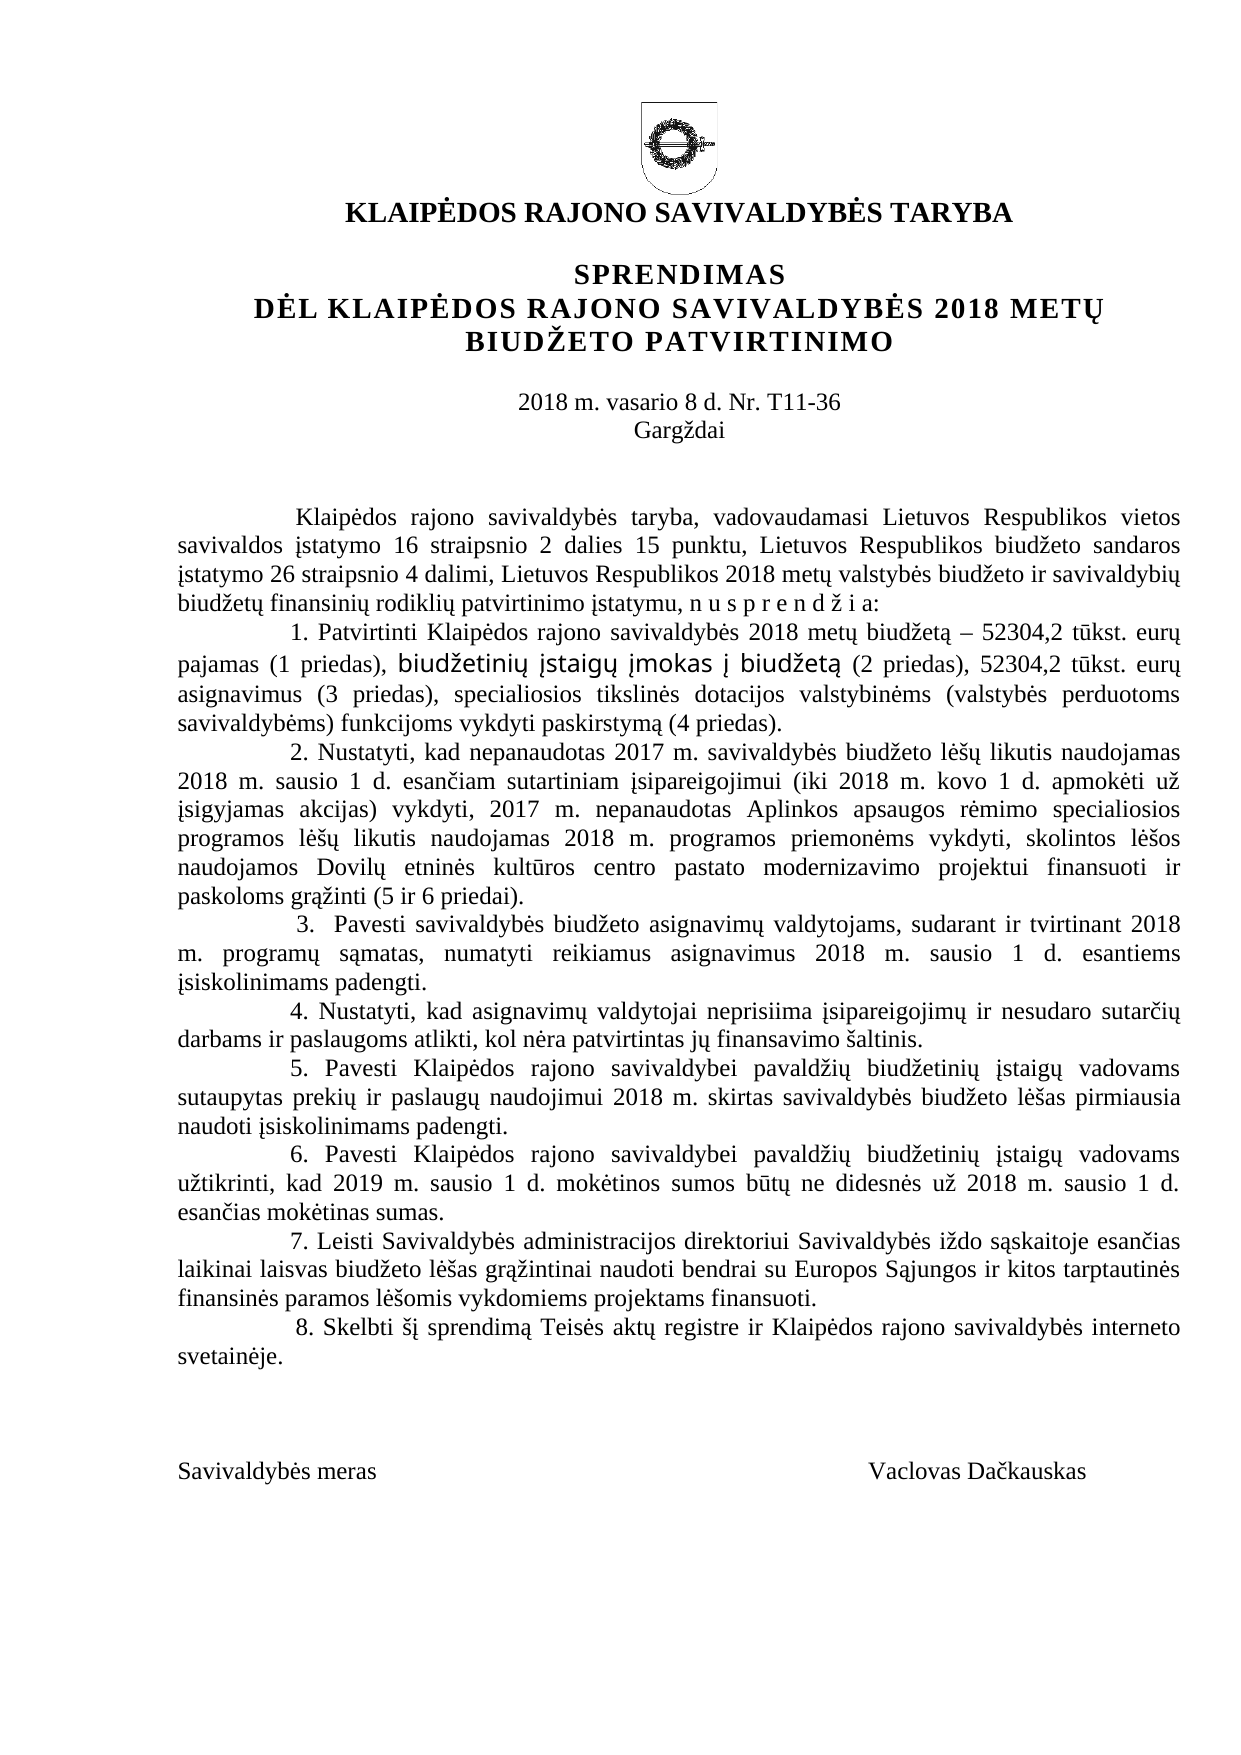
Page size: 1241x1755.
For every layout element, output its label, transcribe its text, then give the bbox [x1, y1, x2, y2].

text 6. Pavesti Klaipėdos rajono savivaldybei pavaldžių biudžetinių įstaigų vadovams užtikrinti, kad 2019 m. sausio 1 d. mokėtinos sumos būtų ne didesnės už 2018 m. sausio 1 d. esančias mokėtinas sumas. [177, 1139, 1181, 1226]
text 1. Patvirtinti Klaipėdos rajono savivaldybės 2018 metų biudžetą – 52304,2 tūkst. eurų pajamas (1 priedas), biudžetinių įstaigų įmokas į biudžetą (2 priedas), 52304,2 tūkst. eurų asignavimus (3 priedas), specialiosios tikslinės dotacijos valstybinėms (valstybės perduotoms savivaldybėms) funkcijoms vykdyti paskirstymą (4 priedas). [177, 617, 1181, 737]
text 7. Leisti Savivaldybės administracijos direktoriui Savivaldybės iždo sąskaitoje esančias laikinai laisvas biudžeto lėšas grąžintinai naudoti bendrai su Europos Sąjungos ir kitos tarptautinės finansinės paramos lėšomis vykdomiems projektams finansuoti. [177, 1226, 1181, 1312]
text SPRENDIMAS [177, 257, 1181, 291]
text KLAIPĖDOS RAJONO savivaldybės taryba [177, 195, 1181, 228]
text DĖL KLAIPĖDOS RAJONO SAVIVALDYBĖS 2018 METŲ BIUDŽETO PATVIRTINIMO [177, 291, 1181, 358]
text 5. Pavesti Klaipėdos rajono savivaldybei pavaldžių biudžetinių įstaigų vadovams sutaupytas prekių ir paslaugų naudojimui 2018 m. skirtas savivaldybės biudžeto lėšas pirmiausia naudoti įsiskolinimams padengti. [177, 1053, 1181, 1139]
text 3. Pavesti savivaldybės biudžeto asignavimų valdytojams, sudarant ir tvirtinant 2018 m. programų sąmatas, numatyti reikiamus asignavimus 2018 m. sausio 1 d. esantiems įsiskolinimams padengti. [177, 909, 1181, 996]
text 8. Skelbti šį sprendimą Teisės aktų registre ir Klaipėdos rajono savivaldybės interneto svetainėje. [177, 1312, 1181, 1369]
text Savivaldybės meras Vaclovas Dačkauskas [177, 1456, 1181, 1484]
text 4. Nustatyti, kad asignavimų valdytojai neprisiima įsipareigojimų ir nesudaro sutarčių darbams ir paslaugoms atlikti, kol nėra patvirtintas jų finansavimo šaltinis. [177, 996, 1181, 1053]
text 2. Nustatyti, kad nepanaudotas 2017 m. savivaldybės biudžeto lėšų likutis naudojamas 2018 m. sausio 1 d. esančiam sutartiniam įsipareigojimui (iki 2018 m. kovo 1 d. apmokėti už įsigyjamas akcijas) vykdyti, 2017 m. nepanaudotas Aplinkos apsaugos rėmimo specialiosios programos lėšų likutis naudojamas 2018 m. programos priemonėms vykdyti, skolintos lėšos naudojamos Dovilų etninės kultūros centro pastato modernizavimo projektui finansuoti ir paskoloms grąžinti (5 ir 6 priedai). [177, 737, 1181, 909]
text Gargždai [177, 415, 1181, 444]
text Klaipėdos rajono savivaldybės taryba, vadovaudamasi Lietuvos Respublikos vietos savivaldos įstatymo 16 straipsnio 2 dalies 15 punktu, Lietuvos Respublikos biudžeto sandaros įstatymo 26 straipsnio 4 dalimi, Lietuvos Respublikos 2018 metų valstybės biudžeto ir savivaldybių biudžetų finansinių rodiklių patvirtinimo įstatymu, n u s p r e n d ž i a: [177, 502, 1181, 617]
text 2018 m. vasario 8 d. Nr. T11-36 [177, 387, 1181, 415]
